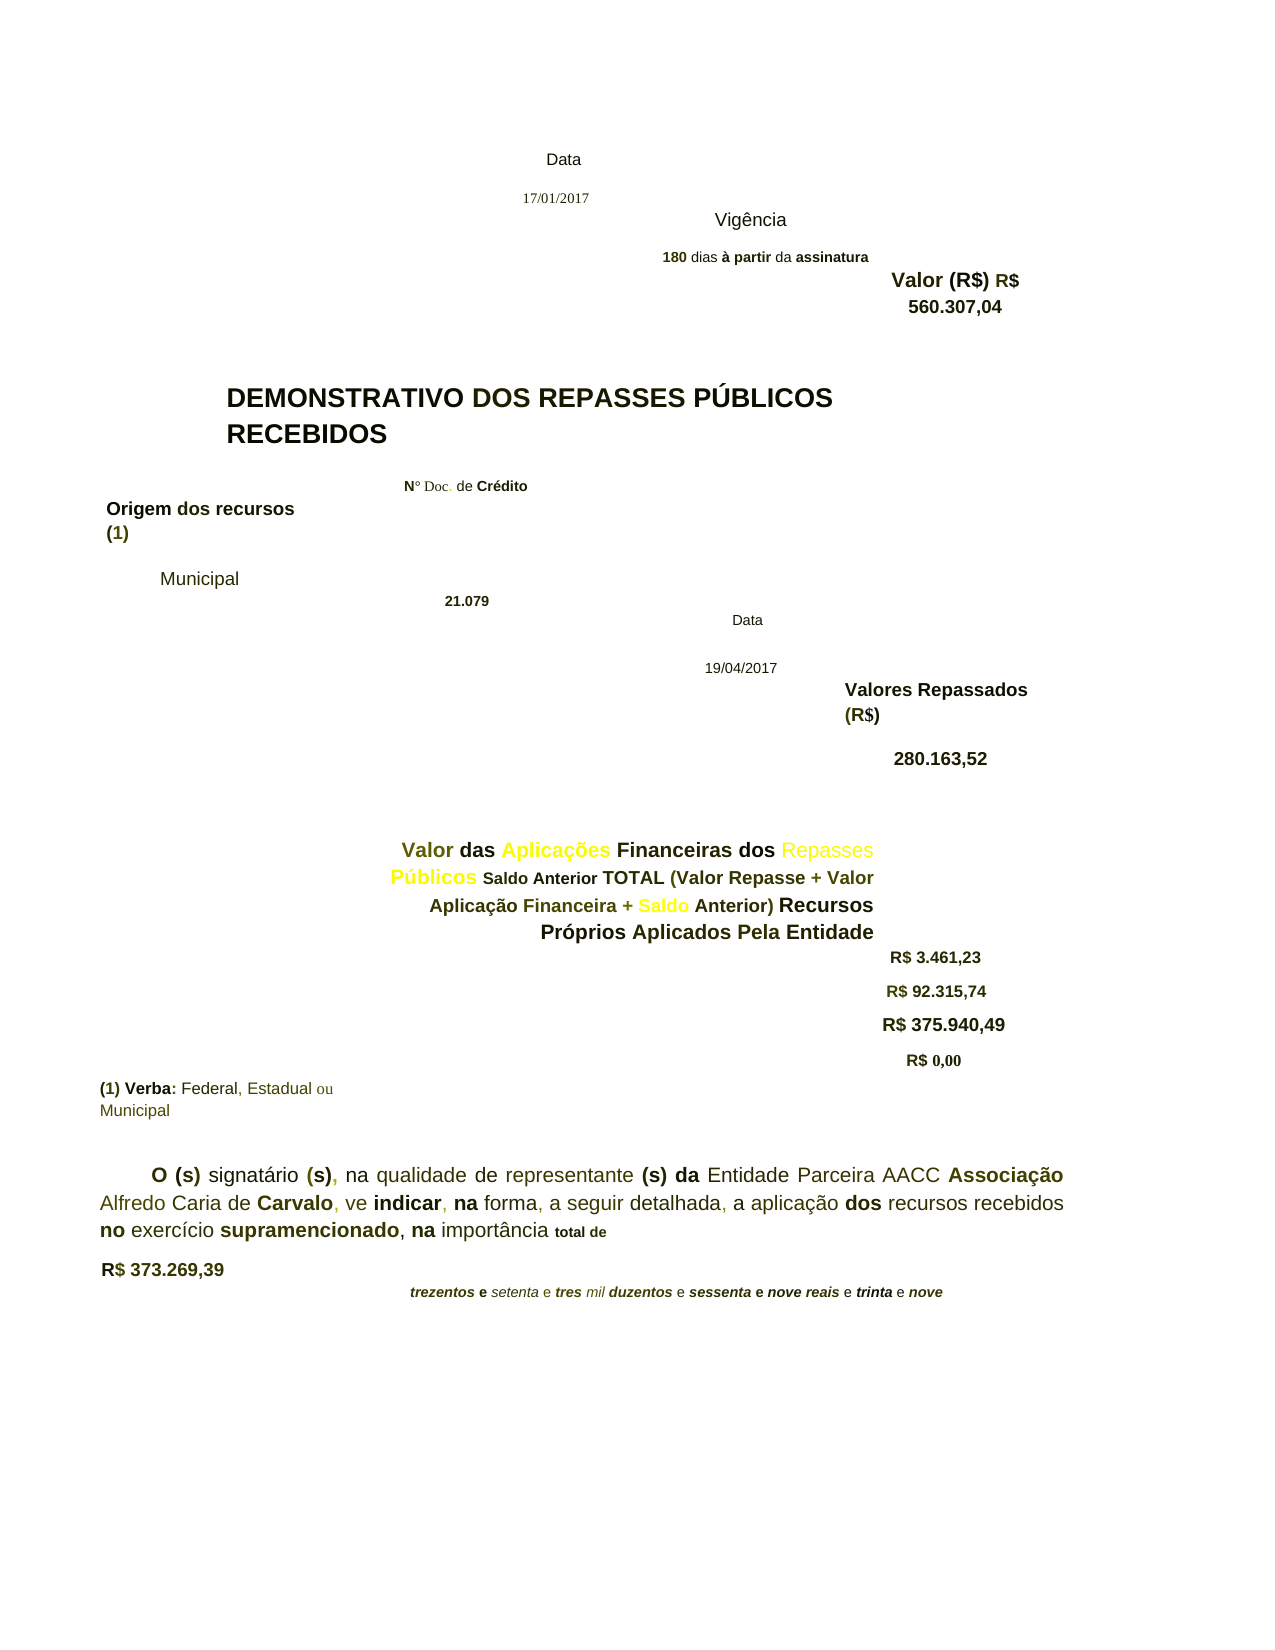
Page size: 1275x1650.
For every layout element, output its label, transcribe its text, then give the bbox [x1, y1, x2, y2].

text Municipal [160, 567, 257, 589]
text 17/01/2017 [522, 189, 641, 206]
text DEMONSTRATIVO DOS REPASSES PÚBLICOS RECEBIDOS [226, 382, 936, 449]
text Origem dos recursos (1) [106, 497, 312, 544]
text 21.079 [444, 592, 532, 609]
text 180 dias à partir da assinatura [662, 249, 870, 266]
text Valores Repassados (R$) [844, 679, 1061, 725]
text Data [732, 611, 801, 628]
text 280.163,52 [893, 748, 1014, 770]
text R$ 373.269,39 [101, 1259, 252, 1280]
text Valor das Aplicações Financeiras dos Repasses Públicos Saldo Anterior TOTAL (Valor Repasse + Valor Aplicação Financeira + Saldo Anterior) Recursos Próprios Aplicados Pela Entidade [387, 837, 873, 944]
text trezentos e setenta e tres mil duzentos e sessenta e nove reais e trinta e nove [410, 1283, 1024, 1300]
text (1) Verba: Federal, Estadual ou Municipal [99, 1079, 354, 1120]
text R$ 92.315,74 [886, 981, 1022, 1001]
text N° Doc. de Crédito [404, 478, 569, 495]
text Vigência [714, 209, 819, 230]
text R$ 3.461,23 [890, 947, 1017, 967]
text R$ 0,00 [906, 1051, 1000, 1070]
text 19/04/2017 [704, 660, 828, 676]
text Valor (R$) R$ 560.307,04 [882, 268, 1027, 317]
text R$ 375.940,49 [882, 1014, 1026, 1036]
text O (s) signatário (s), na qualidade de representante (s) da Entidade Parceira AACC Associação Alfredo Caria de Carvalo, ve indicar, na forma, a seguir detalhada, a aplicação dos recursos recebidos no exercício supramencionado, na importância total de [99, 1163, 1064, 1242]
text Data [546, 150, 617, 169]
